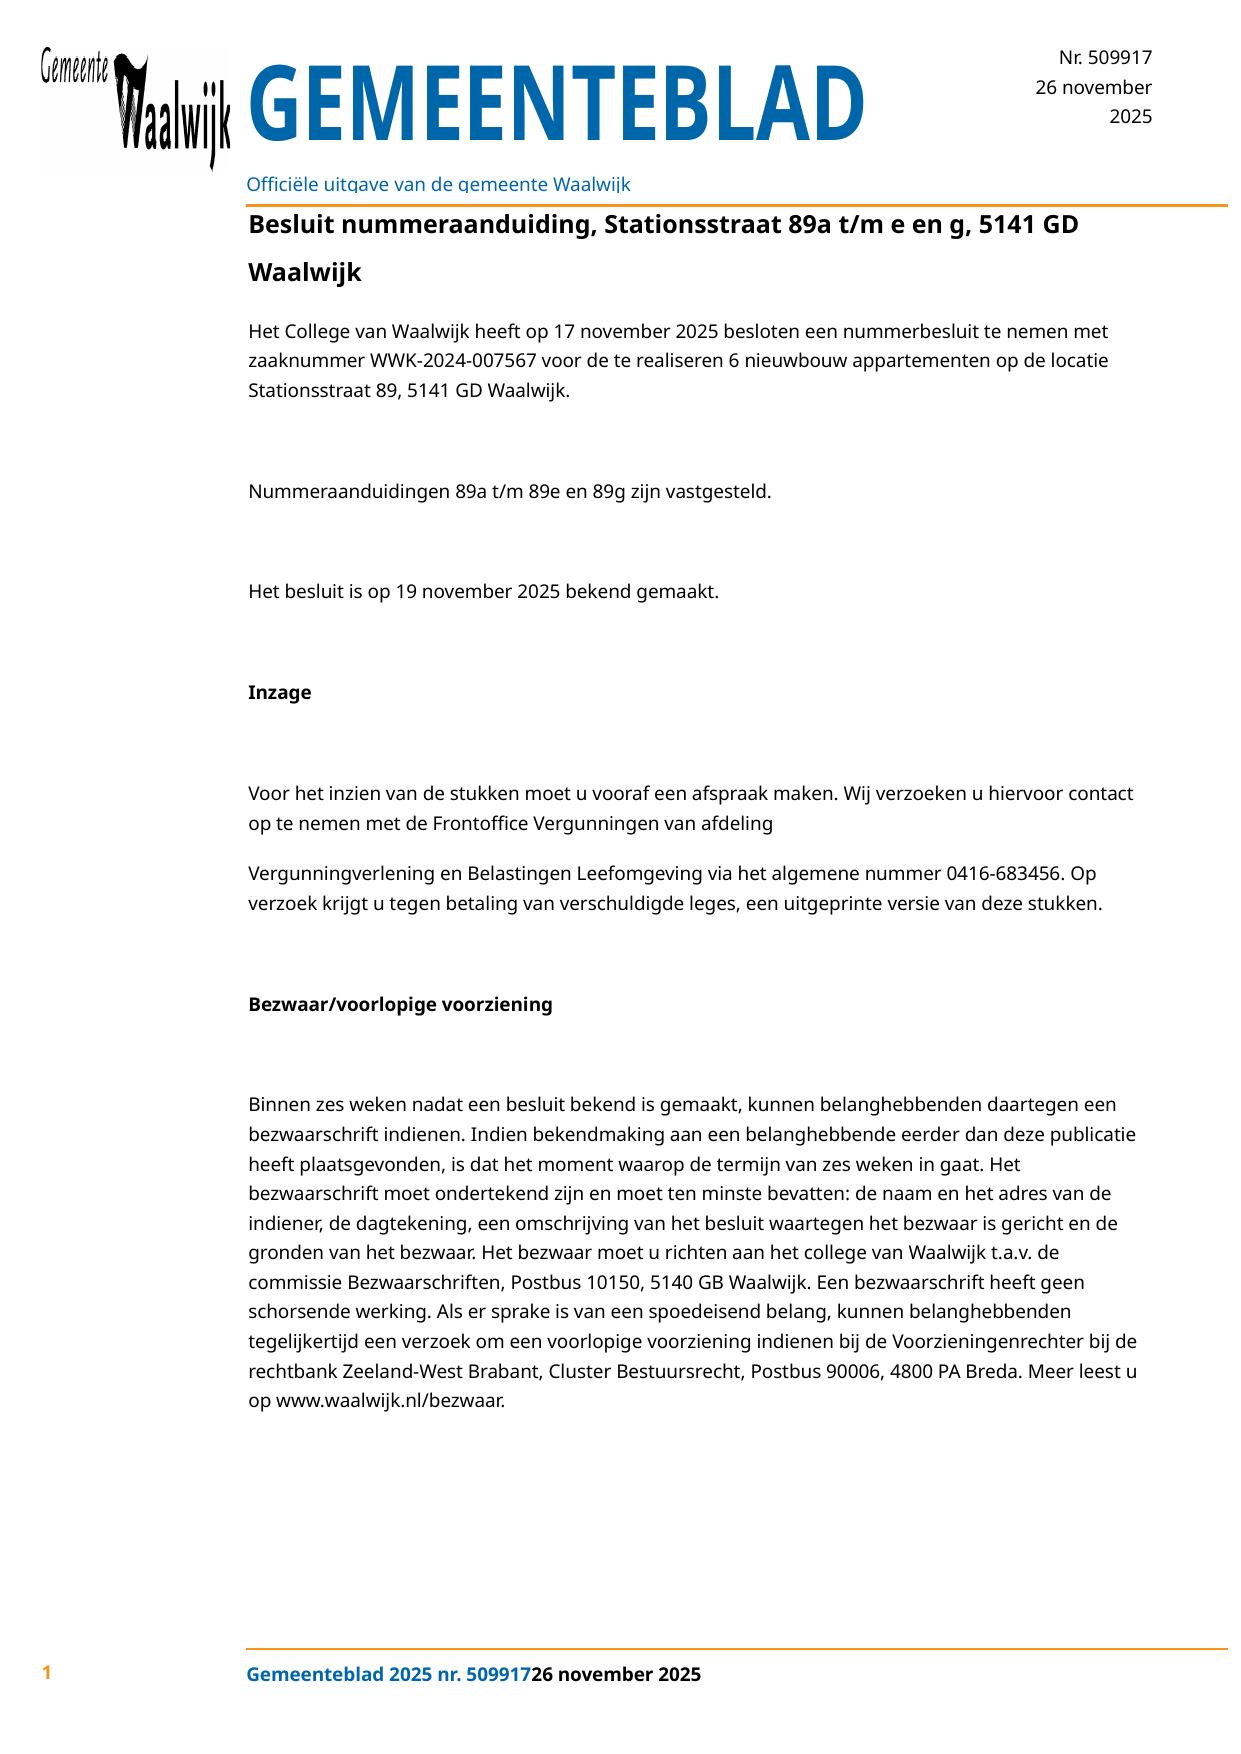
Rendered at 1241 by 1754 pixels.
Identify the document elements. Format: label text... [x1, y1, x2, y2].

text Binnen zes weken nadat een besluit bekend is gemaakt, kunnen belanghebbenden daartegen een bezwaarschrift indienen. Indien bekendmaking aan een belanghebbende eerder dan deze publicatie heeft plaatsgevonden, is dat het moment waarop de termijn van zes weken in gaat. Het bezwaarschrift moet ondertekend zijn en moet ten minste bevatten: de naam en het adres van de indiener, de dagtekening, een omschrijving van het besluit waartegen het bezwaar is gericht en de gronden van het bezwaar. Het bezwaar moet u richten aan het college van Waalwijk t.a.v. de commissie Bezwaarschriften, Postbus 10150, 5140 GB Waalwijk. Een bezwaarschrift heeft geen schorsende werking. Als er sprake is van een spoedeisend belang, kunnen belanghebbenden tegelijkertijd een verzoek om een voorlopige voorziening indienen bij de Voorzieningenrechter bij de rechtbank Zeeland-West Brabant, Cluster Bestuursrecht, Postbus 90006, 4800 PA Breda. Meer leest u op www.waalwijk.nl/bezwaar. [248, 1092, 1152, 1413]
text Besluit nummeraanduiding, Stationsstraat 89a t/m e en g, 5141 GD Waalwijk [248, 207, 1152, 288]
text Het College van Waalwijk heeft op 17 november 2025 besloten een nummerbesluit te nemen met zaaknummer WWK-2024-007567 voor de te realiseren 6 nieuwbouw appartementen op de locatie Stationsstraat 89, 5141 GD Waalwijk. [248, 318, 1152, 403]
text Vergunningverlening en Belastingen Leefomgeving via het algemene nummer 0416-683456. Op verzoek krijgt u tegen betaling van verschuldigde leges, een uitgeprinte versie van deze stukken. [248, 860, 1152, 916]
text Het besluit is op 19 november 2025 bekend gemaakt. [248, 579, 1152, 604]
text Nummeraanduidingen 89a t/m 89e en 89g zijn vastgesteld. [248, 478, 1152, 504]
text Voor het inzien van de stukken moet u vooraf een afspraak maken. Wij verzoeken u hiervoor contact op te nemen met de Frontoffice Vergunningen van afdeling [248, 780, 1152, 836]
text Inzage [248, 679, 1152, 705]
text Bezwaar/voorlopige voorziening [248, 991, 1152, 1017]
picture [41, 47, 231, 172]
